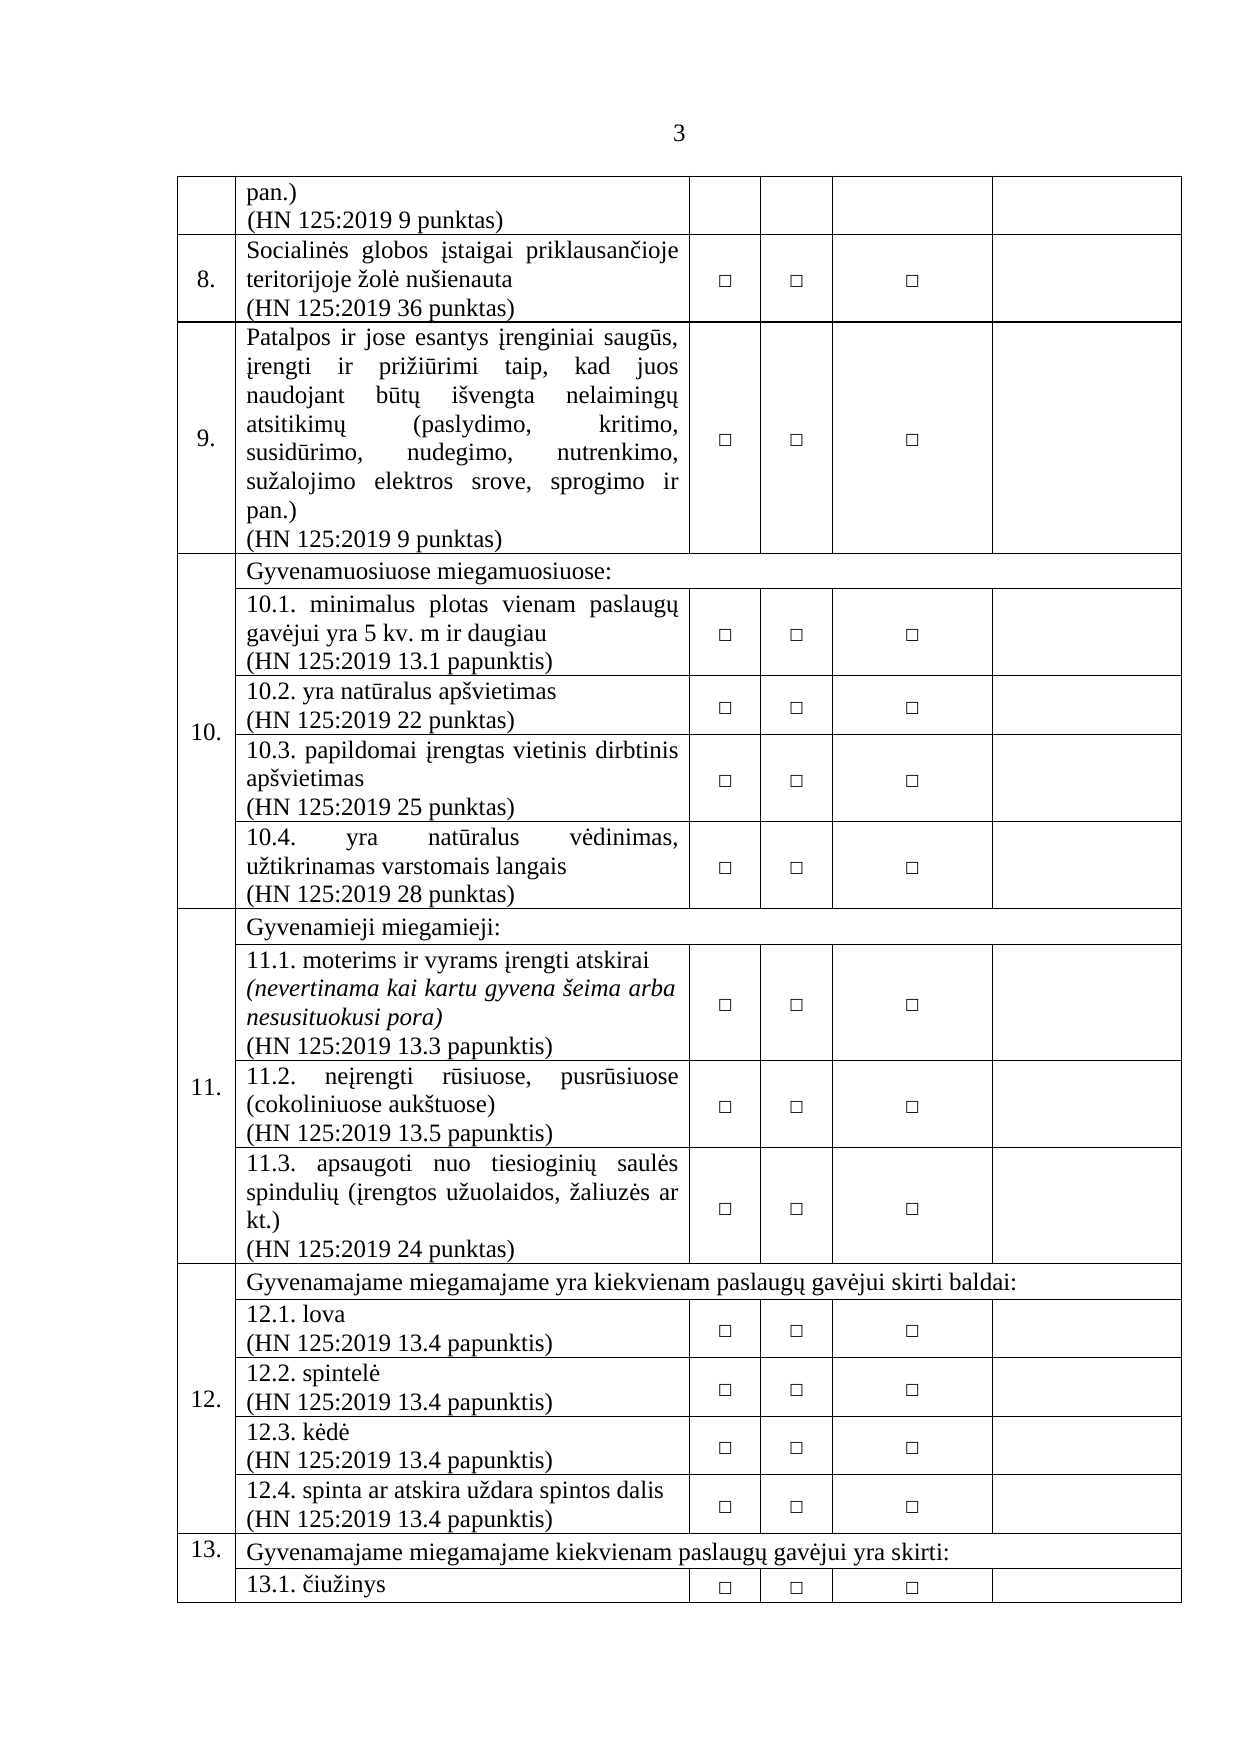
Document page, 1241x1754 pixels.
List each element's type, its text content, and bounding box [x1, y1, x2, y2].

table_cell [690, 177, 760, 234]
table_cell [993, 177, 1181, 234]
table_cell ☐ [761, 235, 832, 321]
table_cell 11. [178, 909, 235, 1263]
table_cell ☐ [690, 1417, 760, 1474]
table_cell 10. [178, 554, 235, 908]
table_cell [993, 1300, 1181, 1357]
table_cell Gyvenamajame miegamajame kiekvienam paslaugų gavėjui yra skirti: [236, 1534, 1181, 1568]
table_cell ☐ [761, 589, 832, 675]
table_cell ☐ [833, 235, 992, 321]
table_cell ☐ [833, 589, 992, 675]
table_cell Gyvenamieji miegamieji: [236, 909, 1181, 944]
table_cell ☐ [761, 1148, 832, 1263]
table_cell ☐ [833, 1148, 992, 1263]
table_cell ☐ [761, 1417, 832, 1474]
table_cell ☐ [690, 1569, 701, 1602]
table_cell pan.) (HN 125:2019 9 punktas) [236, 177, 689, 234]
table_cell ☐ [821, 1569, 832, 1602]
table_cell ☐ [690, 1061, 760, 1147]
table_cell ☐ [761, 1569, 772, 1602]
table_cell Patalpos ir jose esantys įrenginiai saugūs, įrengti ir prižiūrimi taip, kad juos naudojant būtų išvengta nelaimingų atsitikimų (paslydimo, kritimo, susidūrimo, nudegimo, nutrenkimo, sužalojimo elektros srove, sprogimo ir pan.) (HN 125:2019 9 punktas) [236, 323, 689, 552]
table_cell [993, 1417, 1181, 1474]
table_cell 10.1. minimalus plotas vienam paslaugų gavėjui yra 5 kv. m ir daugiau (HN 125:2019 13.1 papunktis) [236, 589, 689, 675]
table_cell [993, 589, 1181, 675]
table_cell ☐ [833, 1061, 992, 1147]
table_cell [993, 1358, 1181, 1416]
table_cell ☐ [833, 735, 992, 821]
table_cell ☐ [833, 822, 992, 908]
table_cell [761, 177, 832, 234]
table_cell ☐ [833, 1417, 992, 1474]
table_cell ☐ [690, 945, 760, 1060]
table_cell Gyvenamajame miegamajame yra kiekvienam paslaugų gavėjui skirti baldai: [236, 1264, 1181, 1298]
table_cell [993, 676, 1181, 734]
table_cell [993, 945, 1181, 1060]
table_cell 10.4. yra natūralus vėdinimas, užtikrinamas varstomais langais (HN 125:2019 28 punktas) [236, 822, 689, 908]
table_cell ☐ [833, 1300, 992, 1357]
table_cell ☐ [761, 1300, 832, 1357]
table_cell [993, 735, 1181, 821]
table_cell Socialinės globos įstaigai priklausančioje teritorijoje žolė nušienauta (HN 125:2019 36 punktas) [236, 235, 689, 321]
table_cell [993, 235, 1181, 321]
table_cell [178, 177, 235, 234]
table_cell ☐ [761, 1358, 832, 1416]
table_cell Gyvenamuosiuose miegamuosiuose: [236, 554, 1181, 588]
table_cell 13. [178, 1534, 235, 1602]
table_cell [833, 177, 992, 234]
table_cell [993, 1569, 1181, 1602]
table_cell [993, 1475, 1181, 1533]
table_cell ☐ [690, 735, 760, 821]
table_cell ☐ [690, 1148, 760, 1263]
table_cell ☐ [761, 676, 832, 734]
table_cell ☐ [833, 1569, 843, 1602]
table_cell [993, 1061, 1181, 1147]
table_cell 12. [178, 1264, 235, 1533]
table_cell ☐ [761, 1475, 832, 1533]
table_cell [993, 822, 1181, 908]
table_cell ☐ [761, 323, 832, 552]
table_cell ☐ [690, 235, 760, 321]
table_cell ☐ [690, 676, 760, 734]
table_cell ☐ [761, 735, 832, 821]
table_cell ☐ [690, 822, 760, 908]
table_cell 10.3. papildomai įrengtas vietinis dirbtinis apšvietimas (HN 125:2019 25 punktas) [236, 735, 689, 821]
table_cell ☐ [981, 1569, 992, 1602]
table_cell 8. [178, 235, 235, 321]
table_cell [993, 323, 1181, 552]
table_cell ☐ [690, 1358, 760, 1416]
table_cell ☐ [833, 945, 992, 1060]
table_cell ☐ [690, 1300, 760, 1357]
table_cell ☐ [761, 1061, 832, 1147]
table_cell [993, 1148, 1181, 1263]
table_cell 13.1. čiužinys (HN 125:2019 13.4 papunktis) [236, 1569, 689, 1602]
table_cell ☐ [833, 1358, 992, 1416]
table_cell ☐ [833, 676, 992, 734]
table_cell 9. [178, 323, 235, 552]
table_cell ☐ [761, 945, 832, 1060]
table_cell ☐ [690, 323, 760, 552]
table_cell ☐ [761, 822, 832, 908]
table_cell ☐ [749, 1569, 760, 1602]
table_cell ☐ [690, 1475, 760, 1533]
table_cell ☐ [690, 589, 760, 675]
table_cell ☐ [833, 1475, 992, 1533]
table_cell ☐ [833, 323, 992, 552]
